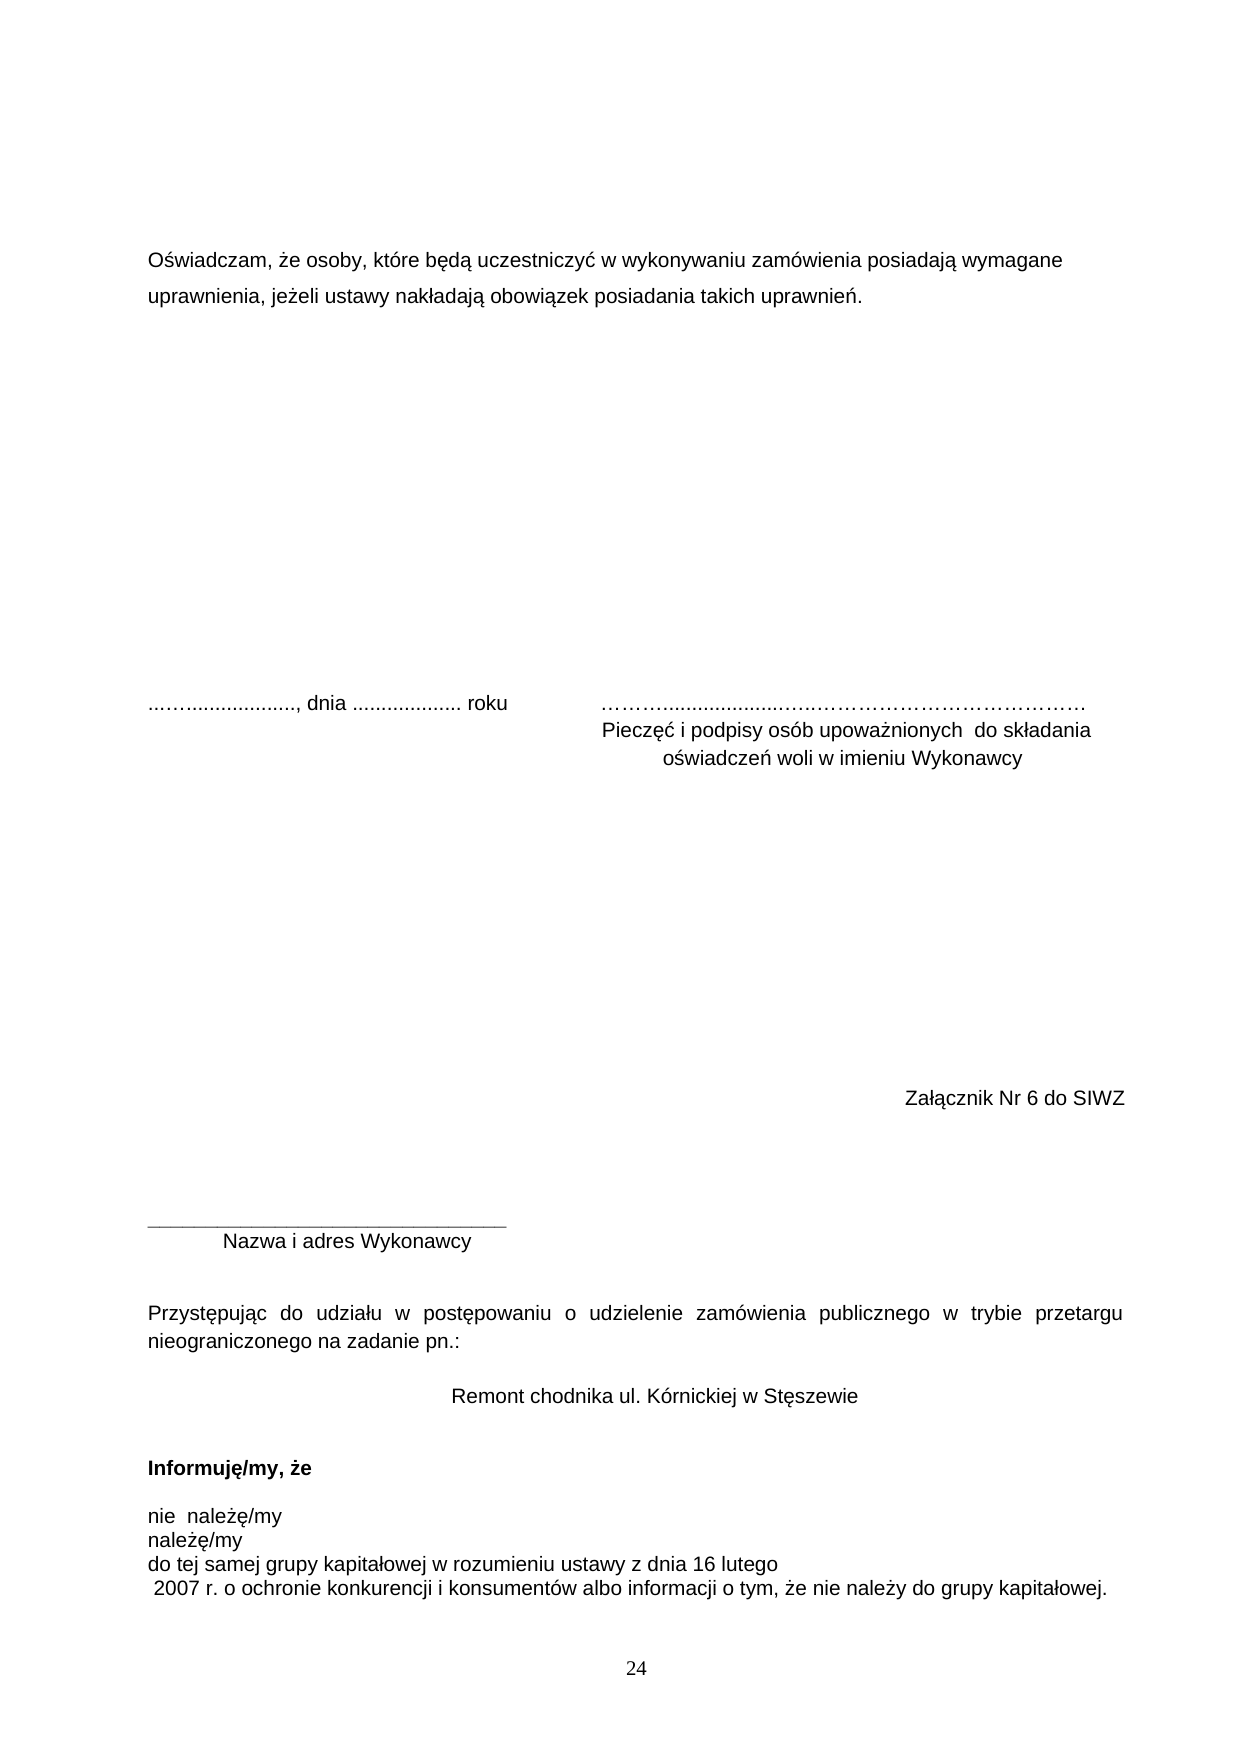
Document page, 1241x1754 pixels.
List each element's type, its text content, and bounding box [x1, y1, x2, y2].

text _______________________________ [148, 1205, 1125, 1229]
text Załącznik Nr 6 do SIWZ [148, 1086, 1125, 1109]
text Nazwa i adres Wykonawcy [148, 1229, 1125, 1253]
text Oświadczam, że osoby, które będą uczestniczyć w wykonywaniu zamówienia posiadają wymagane uprawnienia, jeżeli ustawy nakładają obowiązek posiadania takich uprawnień. [148, 248, 1125, 308]
text ...…..................., dnia ................... roku ……….....................…..………………………………… [148, 690, 1096, 714]
text do tej samej grupy kapitałowej w rozumieniu ustawy z dnia 16 lutego [148, 1551, 1125, 1575]
text należę/my [148, 1527, 1125, 1551]
text 2007 r. o ochronie konkurencji i konsumentów albo informacji o tym, że nie należy do grupy kapitałowej. [148, 1575, 1125, 1599]
text nie należę/my [148, 1503, 1125, 1527]
text Przystępując do udziału w postępowaniu o udzielenie zamówienia publicznego w trybie przetargu nieograniczonego na zadanie pn.: [148, 1301, 1125, 1353]
text Remont chodnika ul. Kórnickiej w Stęszewie [185, 1384, 1125, 1408]
text oświadczeń woli w imieniu Wykonawcy [616, 745, 1125, 769]
text Informuję/my, że [148, 1456, 1125, 1479]
text Pieczęć i podpisy osób upoważnionych do składania [590, 718, 1125, 742]
